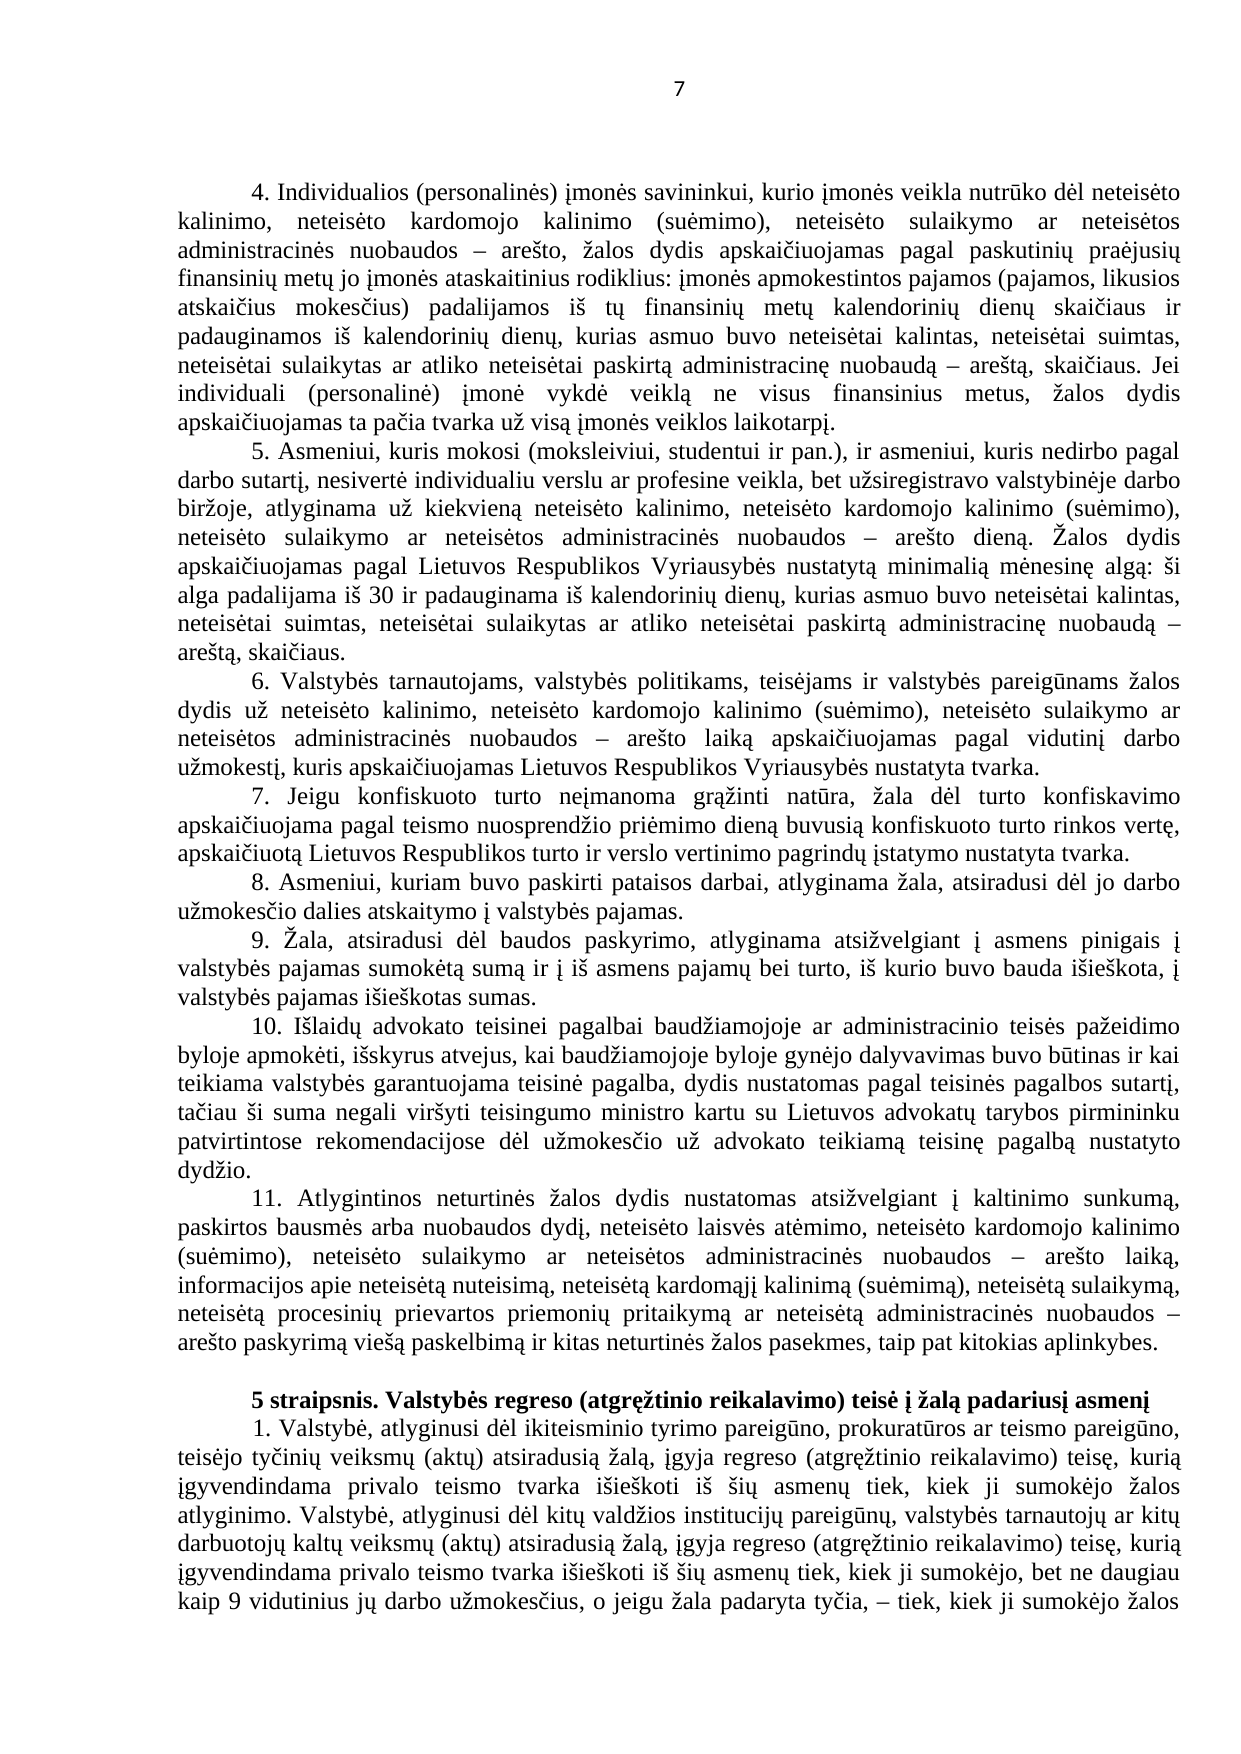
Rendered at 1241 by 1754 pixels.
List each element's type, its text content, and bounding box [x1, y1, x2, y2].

text 5. Asmeniui, kuris mokosi (moksleiviui, studentui ir pan.), ir asmeniui, kuris nedirbo pagal darbo sutartį, nesivertė individualiu verslu ar profesine veikla, bet užsiregistravo valstybinėje darbo biržoje, atlyginama už kiekvieną neteisėto kalinimo, neteisėto kardomojo kalinimo (suėmimo), neteisėto sulaikymo ar neteisėtos administracinės nuobaudos – arešto dieną. Žalos dydis apskaičiuojamas pagal Lietuvos Respublikos Vyriausybės nustatytą minimalią mėnesinę algą: ši alga padalijama iš 30 ir padauginama iš kalendorinių dienų, kurias asmuo buvo neteisėtai kalintas, neteisėtai suimtas, neteisėtai sulaikytas ar atliko neteisėtai paskirtą administracinę nuobaudą – areštą, skaičiaus. [177, 436, 1181, 666]
text 10. Išlaidų advokato teisinei pagalbai baudžiamojoje ar administracinio teisės pažeidimo byloje apmokėti, išskyrus atvejus, kai baudžiamojoje byloje gynėjo dalyvavimas buvo būtinas ir kai teikiama valstybės garantuojama teisinė pagalba, dydis nustatomas pagal teisinės pagalbos sutartį, tačiau ši suma negali viršyti teisingumo ministro kartu su Lietuvos advokatų tarybos pirmininku patvirtintose rekomendacijose dėl užmokesčio už advokato teikiamą teisinę pagalbą nustatyto dydžio. [177, 1011, 1181, 1183]
text 1. Valstybė, atlyginusi dėl ikiteisminio tyrimo pareigūno, prokuratūros ar teismo pareigūno, teisėjo tyčinių veiksmų (aktų) atsiradusią žalą, įgyja regreso (atgręžtinio reikalavimo) teisę, kurią įgyvendindama privalo teismo tvarka išieškoti iš šių asmenų tiek, kiek ji sumokėjo žalos atlyginimo. Valstybė, atlyginusi dėl kitų valdžios institucijų pareigūnų, valstybės tarnautojų ar kitų darbuotojų kaltų veiksmų (aktų) atsiradusią žalą, įgyja regreso (atgręžtinio reikalavimo) teisę, kurią įgyvendindama privalo teismo tvarka išieškoti iš šių asmenų tiek, kiek ji sumokėjo, bet ne daugiau kaip 9 vidutinius jų darbo užmokesčius, o jeigu žala padaryta tyčia, – tiek, kiek ji sumokėjo žalos [177, 1413, 1181, 1615]
text 5 straipsnis. Valstybės regreso (atgręžtinio reikalavimo) teisė į žalą padariusį asmenį [177, 1385, 1181, 1413]
text 11. Atlygintinos neturtinės žalos dydis nustatomas atsižvelgiant į kaltinimo sunkumą, paskirtos bausmės arba nuobaudos dydį, neteisėto laisvės atėmimo, neteisėto kardomojo kalinimo (suėmimo), neteisėto sulaikymo ar neteisėtos administracinės nuobaudos – arešto laiką, informacijos apie neteisėtą nuteisimą, neteisėtą kardomąjį kalinimą (suėmimą), neteisėtą sulaikymą, neteisėtą procesinių prievartos priemonių pritaikymą ar neteisėtą administracinės nuobaudos – arešto paskyrimą viešą paskelbimą ir kitas neturtinės žalos pasekmes, taip pat kitokias aplinkybes. [177, 1183, 1181, 1356]
text 4. Individualios (personalinės) įmonės savininkui, kurio įmonės veikla nutrūko dėl neteisėto kalinimo, neteisėto kardomojo kalinimo (suėmimo), neteisėto sulaikymo ar neteisėtos administracinės nuobaudos – arešto, žalos dydis apskaičiuojamas pagal paskutinių praėjusių finansinių metų jo įmonės ataskaitinius rodiklius: įmonės apmokestintos pajamos (pajamos, likusios atskaičius mokesčius) padalijamos iš tų finansinių metų kalendorinių dienų skaičiaus ir padauginamos iš kalendorinių dienų, kurias asmuo buvo neteisėtai kalintas, neteisėtai suimtas, neteisėtai sulaikytas ar atliko neteisėtai paskirtą administracinę nuobaudą – areštą, skaičiaus. Jei individuali (personalinė) įmonė vykdė veiklą ne visus finansinius metus, žalos dydis apskaičiuojamas ta pačia tvarka už visą įmonės veiklos laikotarpį. [177, 177, 1181, 436]
text 8. Asmeniui, kuriam buvo paskirti pataisos darbai, atlyginama žala, atsiradusi dėl jo darbo užmokesčio dalies atskaitymo į valstybės pajamas. [177, 867, 1181, 925]
text 6. Valstybės tarnautojams, valstybės politikams, teisėjams ir valstybės pareigūnams žalos dydis už neteisėto kalinimo, neteisėto kardomojo kalinimo (suėmimo), neteisėto sulaikymo ar neteisėtos administracinės nuobaudos – arešto laiką apskaičiuojamas pagal vidutinį darbo užmokestį, kuris apskaičiuojamas Lietuvos Respublikos Vyriausybės nustatyta tvarka. [177, 666, 1181, 781]
text 7. Jeigu konfiskuoto turto neįmanoma grąžinti natūra, žala dėl turto konfiskavimo apskaičiuojama pagal teismo nuosprendžio priėmimo dieną buvusią konfiskuoto turto rinkos vertę, apskaičiuotą Lietuvos Respublikos turto ir verslo vertinimo pagrindų įstatymo nustatyta tvarka. [177, 781, 1181, 867]
text 9. Žala, atsiradusi dėl baudos paskyrimo, atlyginama atsižvelgiant į asmens pinigais į valstybės pajamas sumokėtą sumą ir į iš asmens pajamų bei turto, iš kurio buvo bauda išieškota, į valstybės pajamas išieškotas sumas. [177, 925, 1181, 1011]
